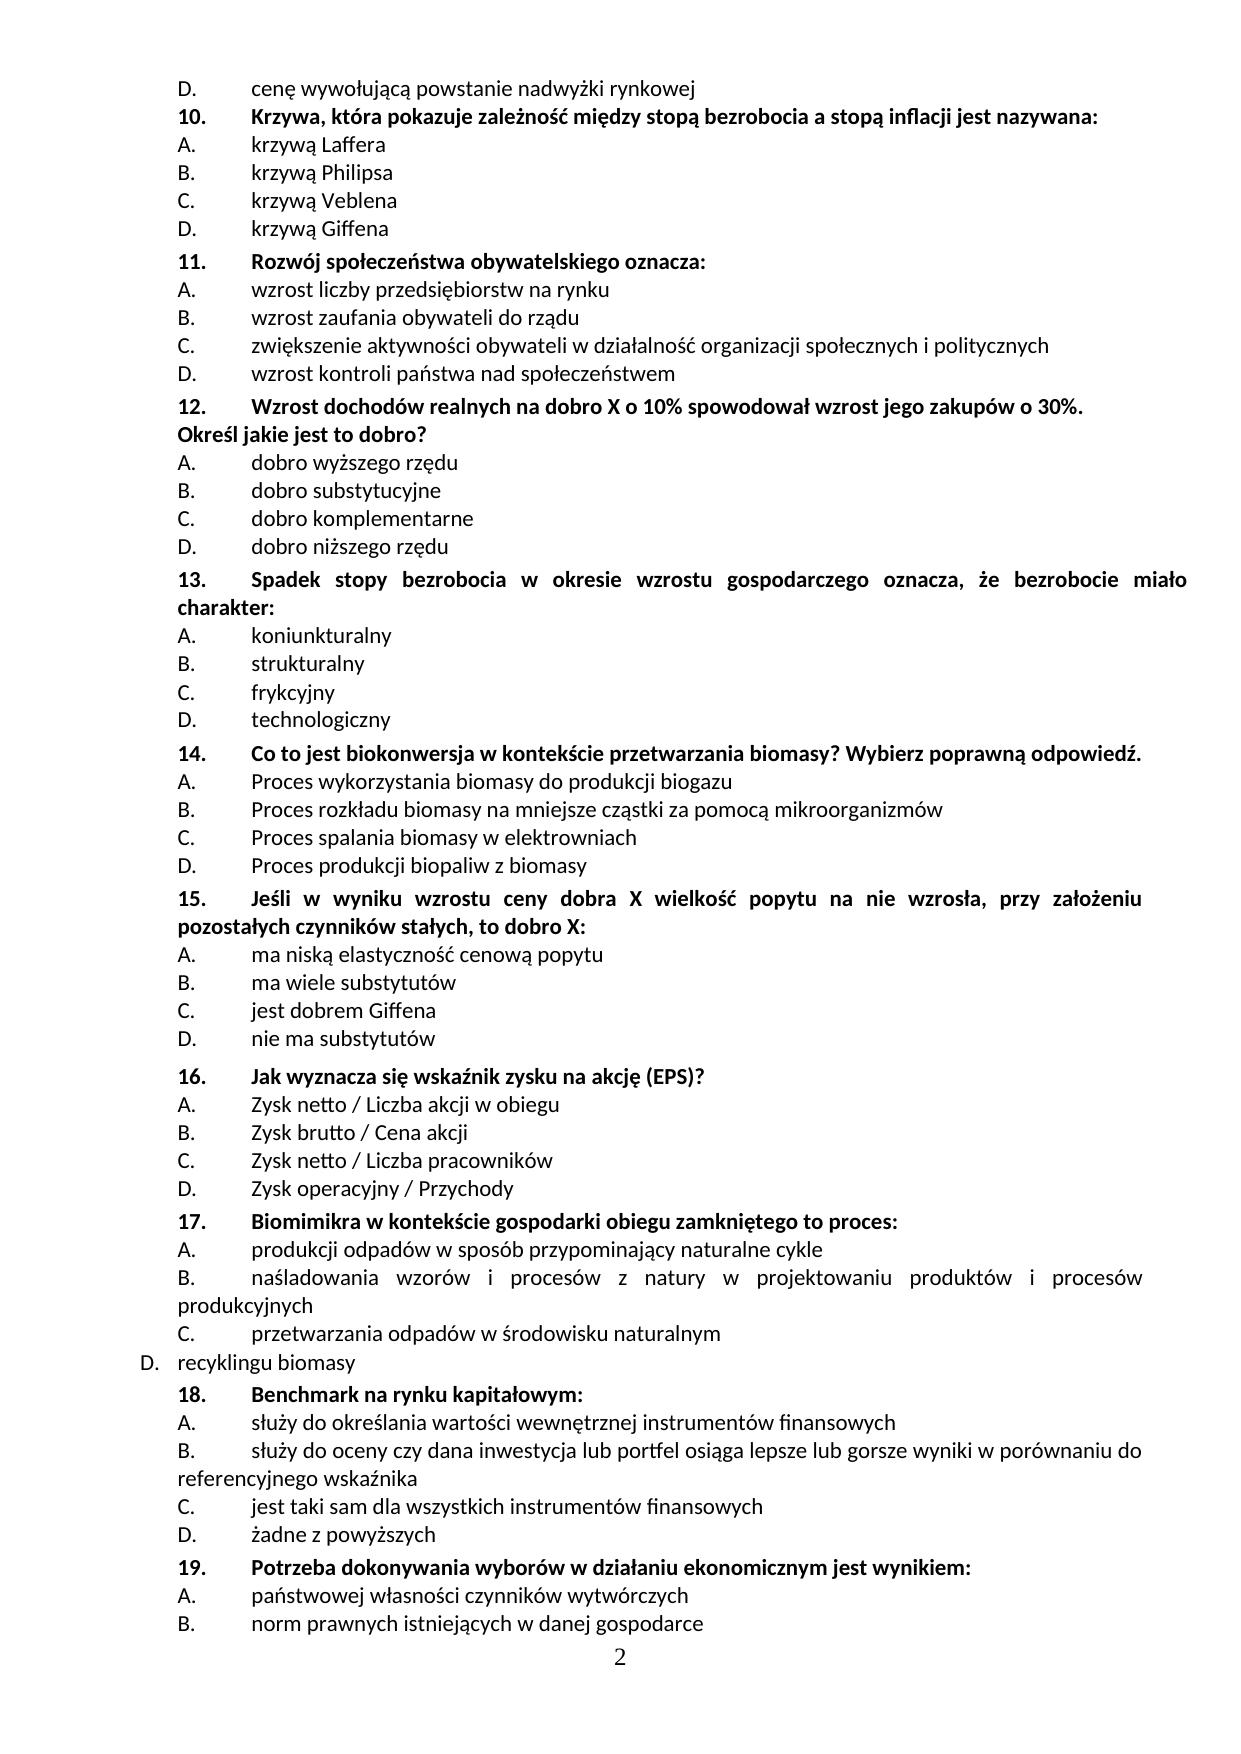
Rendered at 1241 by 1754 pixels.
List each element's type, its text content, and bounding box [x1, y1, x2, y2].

list krzywą Giffena [177, 214, 1144, 242]
list Proces rozkładu biomasy na mniejsze cząstki za pomocą mikroorganizmów [177, 795, 1144, 823]
list Benchmark na rynku kapitałowym: [177, 1380, 1144, 1408]
list cenę wywołującą powstanie nadwyżki rynkowej [177, 74, 1144, 102]
list dobro substytucyjne [177, 476, 1144, 504]
list Proces produkcji biopaliw z biomasy [177, 851, 1144, 879]
list dobro niższego rzędu [177, 532, 1144, 560]
list norm prawnych istniejących w danej gospodarce [177, 1609, 1144, 1637]
list Co to jest biokonwersja w kontekście przetwarzania biomasy? Wybierz poprawną odpowiedź. [177, 739, 1188, 767]
list jest taki sam dla wszystkich instrumentów finansowych [177, 1492, 1144, 1520]
list Proces spalania biomasy w elektrowniach [177, 823, 1144, 851]
list dobro wyższego rzędu [177, 448, 1144, 476]
list krzywą Veblena [177, 186, 1144, 214]
list strukturalny [177, 649, 1144, 678]
list Zysk netto / Liczba pracowników [177, 1146, 1144, 1174]
list produkcji odpadów w sposób przypominający naturalne cykle [177, 1236, 1144, 1263]
text Określ jakie jest to dobro? [177, 420, 1144, 448]
list Potrzeba dokonywania wyborów w działaniu ekonomicznym jest wynikiem: [177, 1553, 1144, 1581]
list nie ma substytutów [177, 1024, 1144, 1052]
list wzrost zaufania obywateli do rządu [177, 303, 1144, 331]
list krzywą Laffera [177, 130, 1144, 158]
list Zysk operacyjny / Przychody [177, 1174, 1144, 1202]
list Proces wykorzystania biomasy do produkcji biogazu [177, 767, 1144, 795]
list Spadek stopy bezrobocia w okresie wzrostu gospodarczego oznacza, że bezrobocie miało charakter: [177, 566, 1188, 622]
list Rozwój społeczeństwa obywatelskiego oznacza: [177, 247, 1144, 275]
list przetwarzania odpadów w środowisku naturalnym [177, 1319, 1144, 1348]
list żadne z powyższych [177, 1520, 1144, 1548]
list służy do oceny czy dana inwestycja lub portfel osiąga lepsze lub gorsze wyniki w porównaniu do referencyjnego wskaźnika [177, 1436, 1144, 1492]
list ma wiele substytutów [177, 968, 1144, 996]
list krzywą Philipsa [177, 158, 1144, 186]
list Biomimikra w kontekście gospodarki obiegu zamkniętego to proces: [177, 1207, 1144, 1236]
list technologiczny [177, 706, 1144, 734]
list Zysk netto / Liczba akcji w obiegu [177, 1090, 1144, 1118]
list służy do określania wartości wewnętrznej instrumentów finansowych [177, 1408, 1144, 1436]
list frykcyjny [177, 678, 1144, 706]
list państwowej własności czynników wytwórczych [177, 1581, 1144, 1609]
list dobro komplementarne [177, 504, 1144, 532]
list Zysk brutto / Cena akcji [177, 1118, 1144, 1146]
list zwiększenie aktywności obywateli w działalność organizacji społecznych i politycznych [177, 331, 1144, 359]
list Wzrost dochodów realnych na dobro X o 10% spowodował wzrost jego zakupów o 30%. [177, 392, 1144, 420]
list jest dobrem Giffena [177, 996, 1144, 1024]
list recyklingu biomasy [140, 1348, 1144, 1376]
list wzrost kontroli państwa nad społeczeństwem [177, 359, 1144, 387]
list Jeśli w wyniku wzrostu ceny dobra X wielkość popytu na nie wzrosła, przy założeniu pozostałych czynników stałych, to dobro X: [177, 884, 1144, 940]
list koniunkturalny [177, 622, 1144, 649]
list wzrost liczby przedsiębiorstw na rynku [177, 275, 1144, 303]
list Jak wyznacza się wskaźnik zysku na akcję (EPS)? [177, 1062, 1144, 1090]
list naśladowania wzorów i procesów z natury w projektowaniu produktów i procesów produkcyjnych [177, 1263, 1144, 1319]
list ma niską elastyczność cenową popytu [177, 940, 1144, 968]
list Krzywa, która pokazuje zależność między stopą bezrobocia a stopą inflacji jest nazywana: [177, 102, 1144, 130]
